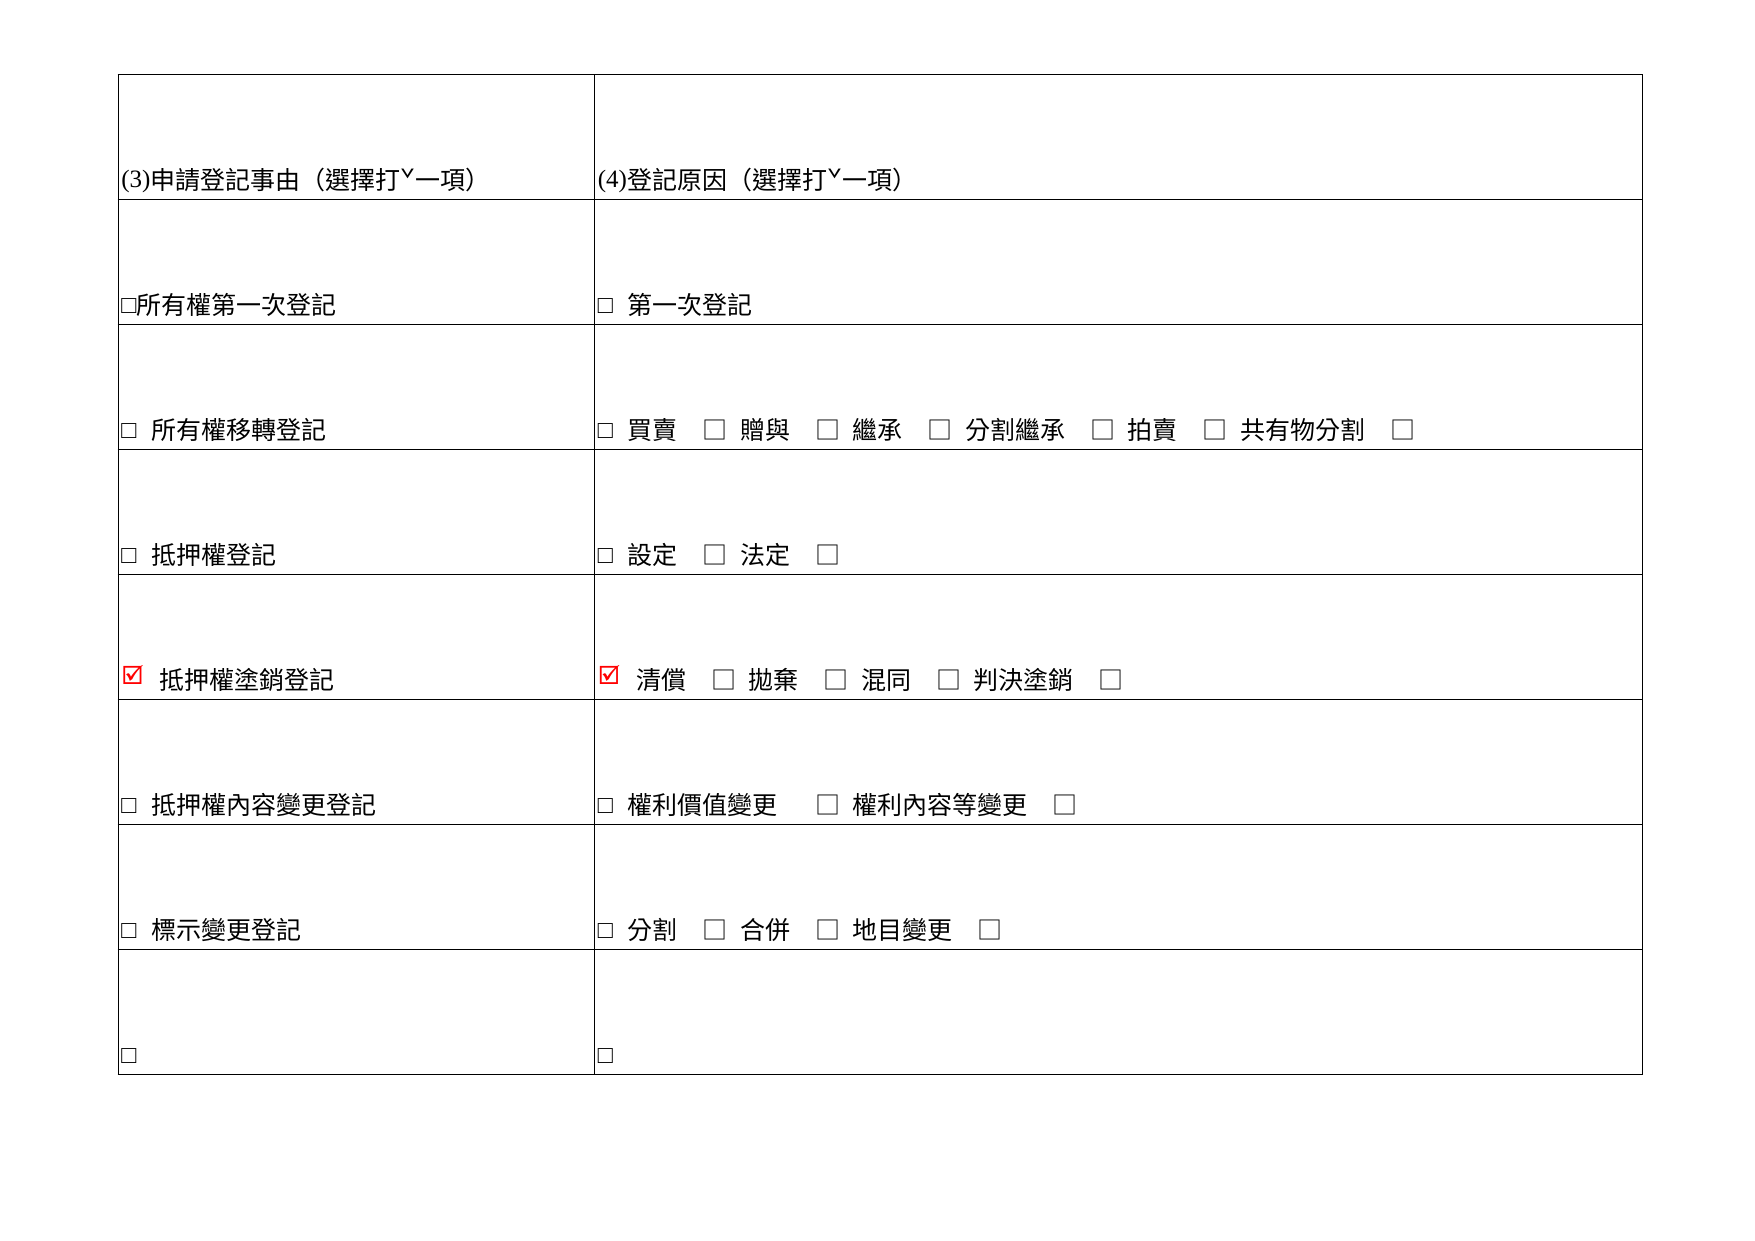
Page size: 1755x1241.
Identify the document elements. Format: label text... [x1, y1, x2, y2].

table_cell (3)申請登記事由（選擇打ˇ一項） [119, 75, 594, 199]
table_cell □ 設定 □ 法定 □ [595, 450, 1642, 574]
table_cell  抵押權塗銷登記 [119, 575, 594, 699]
table_cell □所有權第一次登記 [119, 200, 594, 324]
table_cell □ 標示變更登記 [119, 825, 594, 949]
table_cell □ 抵押權內容變更登記 [119, 700, 594, 824]
table_cell  清償 □ 拋棄 □ 混同 □ 判決塗銷 □ [595, 575, 1642, 699]
table_cell □ 抵押權登記 [119, 450, 594, 574]
table_cell (4)登記原因（選擇打ˇ一項） [595, 75, 1642, 199]
table_cell □ 第一次登記 [595, 200, 1642, 324]
table_cell □ [119, 950, 594, 1074]
table_cell □ 所有權移轉登記 [119, 325, 594, 449]
table_cell □ 權利價值變更 □ 權利內容等變更 □ [595, 700, 1642, 824]
table_cell □ [595, 950, 1642, 1074]
table_cell □ 分割 □ 合併 □ 地目變更 □ [595, 825, 1642, 949]
table_cell □ 買賣 □ 贈與 □ 繼承 □ 分割繼承 □ 拍賣 □ 共有物分割 □ [595, 325, 1642, 449]
